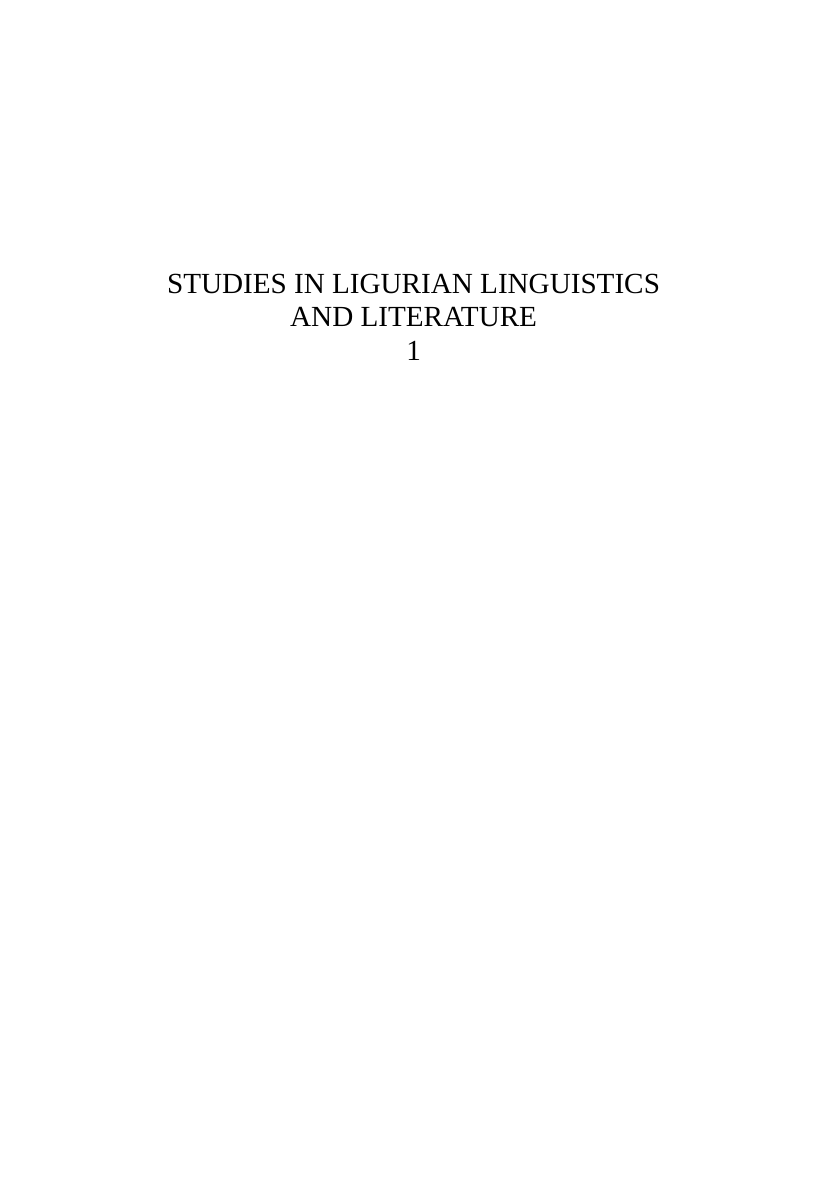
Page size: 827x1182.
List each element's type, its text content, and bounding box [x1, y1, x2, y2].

text Studies in Ligurian Linguistics [88, 266, 738, 299]
text 1 [88, 333, 738, 366]
text and Literature [88, 299, 738, 333]
